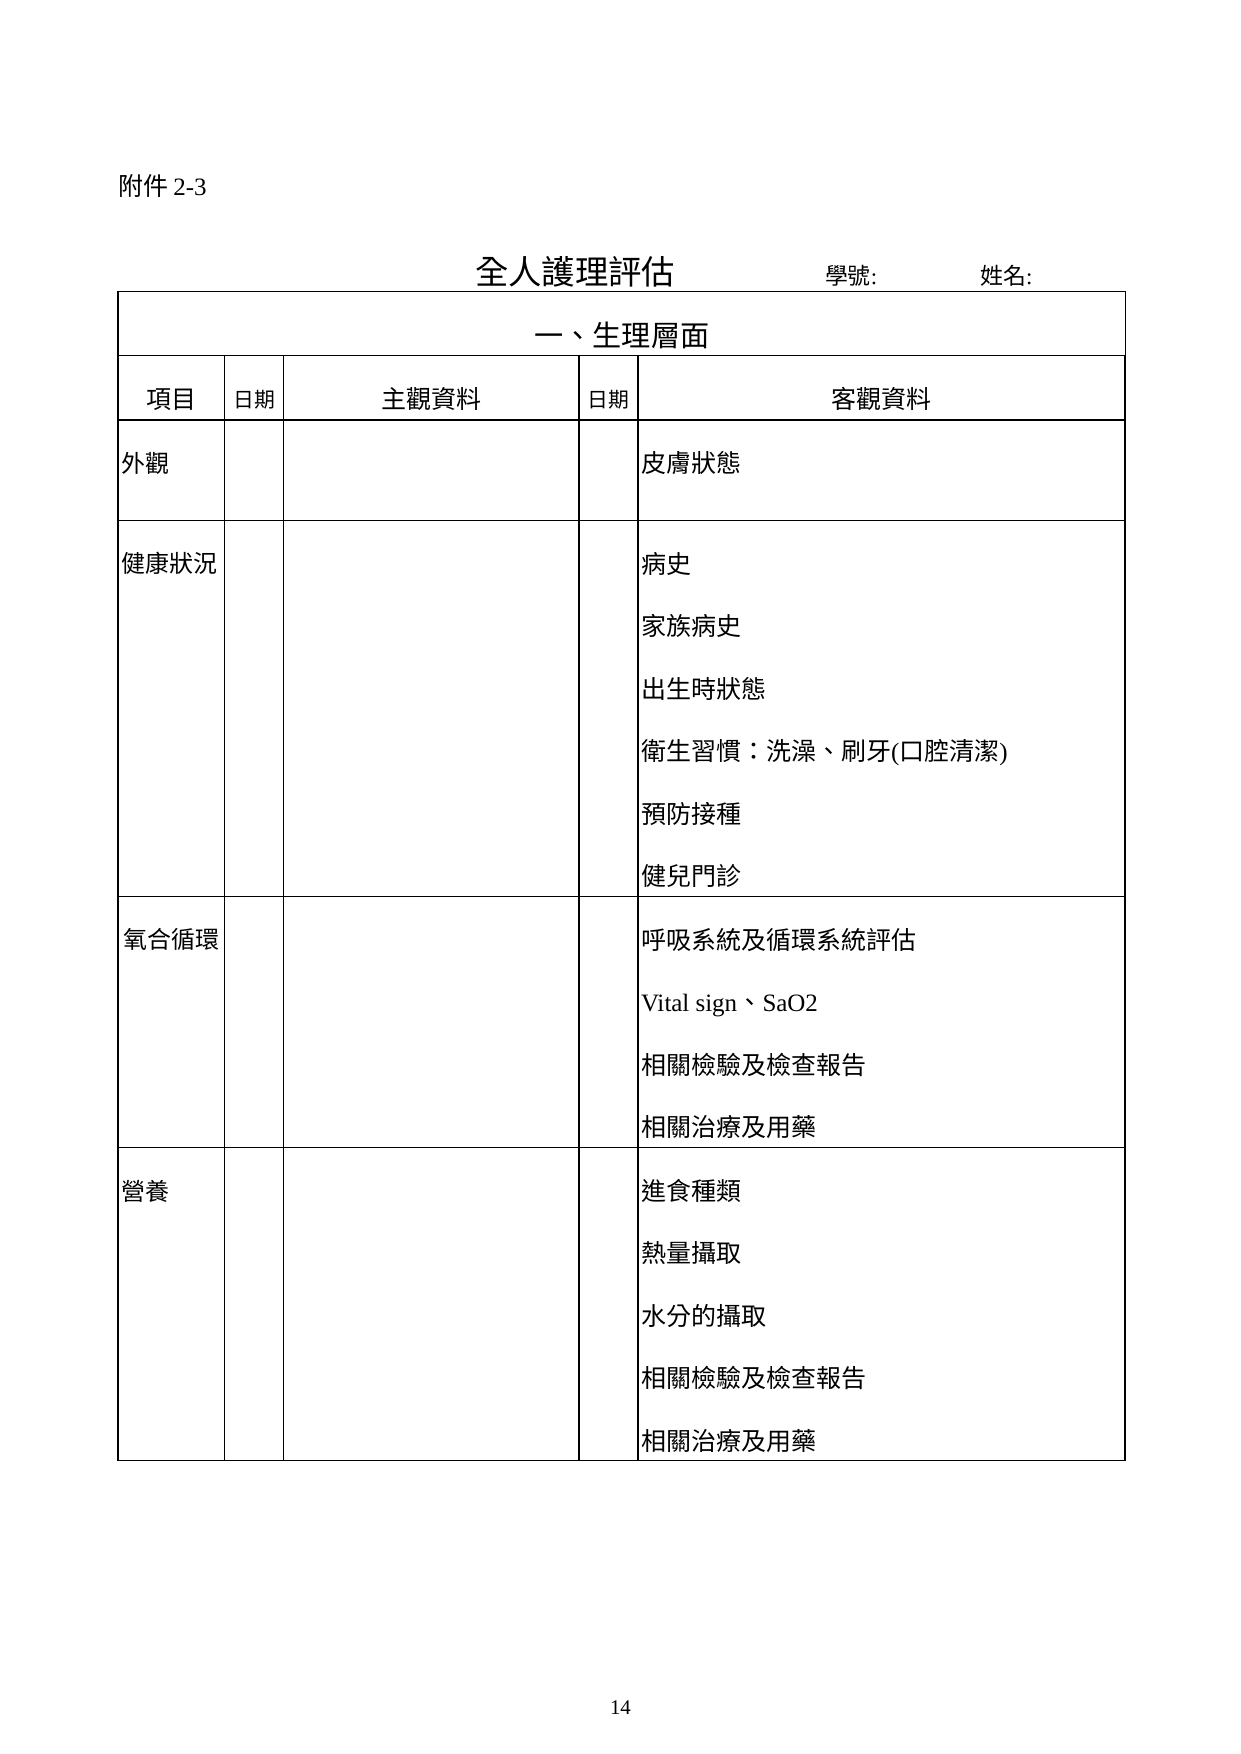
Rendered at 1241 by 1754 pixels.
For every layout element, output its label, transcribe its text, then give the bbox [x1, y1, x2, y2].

table_cell 氧合循環 [119, 897, 224, 1147]
table_cell 皮膚狀態 [639, 421, 1124, 520]
table_cell [580, 421, 637, 520]
table_cell 病史 家族病史 出生時狀態 衛生習慣：洗澡、刷牙(口腔清潔) 預防接種 健兒門診 [639, 521, 1124, 896]
text 附件2-3 [118, 141, 1122, 203]
table_cell [225, 521, 283, 896]
table_cell 呼吸系統及循環系統評估 Vital sign、SaO2 相關檢驗及檢查報告 相關治療及用藥 [639, 897, 1124, 1147]
table_cell 外觀 [119, 421, 224, 520]
table_cell 營養 [119, 1148, 224, 1460]
table_cell 健康狀況 [119, 521, 224, 896]
table_cell [580, 897, 637, 1147]
table_cell [284, 521, 578, 896]
table_cell [284, 897, 578, 1147]
table_cell [225, 897, 283, 1147]
text 全人護理評估 學號: 姓名: [118, 228, 1122, 291]
table_cell [225, 421, 283, 520]
table_cell 項目 [119, 356, 224, 419]
table_cell [225, 1148, 283, 1460]
table_cell [284, 421, 578, 520]
table_cell 日期 [580, 356, 637, 419]
table_cell 主觀資料 [284, 356, 578, 419]
table_cell [284, 1148, 578, 1460]
table_header 一、生理層面 [119, 292, 1125, 355]
table_cell [580, 1148, 637, 1460]
table_cell 日期 [225, 356, 283, 419]
table_cell [580, 521, 637, 896]
table_cell 進食種類 熱量攝取 水分的攝取 相關檢驗及檢查報告 相關治療及用藥 [639, 1148, 1124, 1460]
table_cell 客觀資料 [639, 356, 1124, 419]
